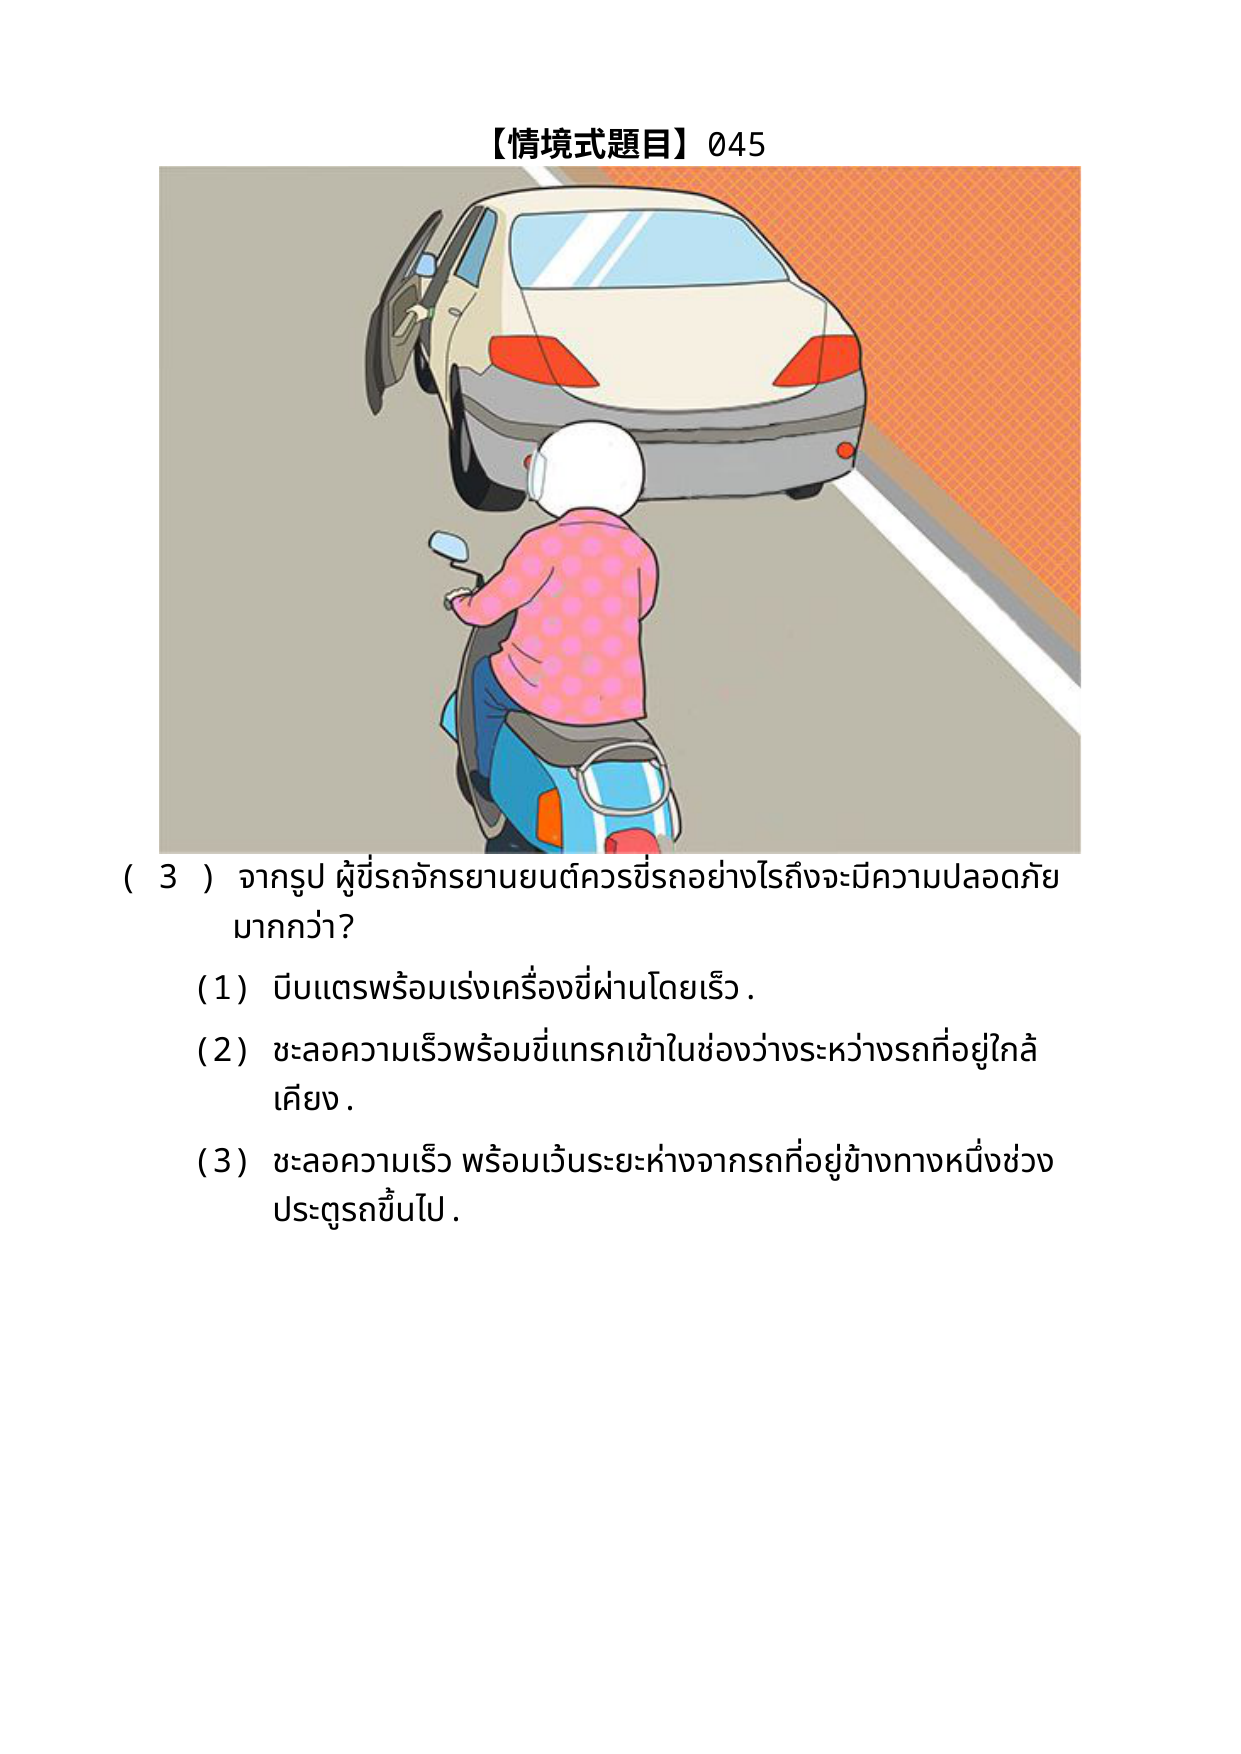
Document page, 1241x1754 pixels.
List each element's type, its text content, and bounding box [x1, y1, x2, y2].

text 【情境式題目】045 [118, 118, 1122, 167]
text ( 3 ) จากรูป ผู้ขี่รถจักรยานยนต์ควรขี่รถอย่างไรถึงจะมีความปลอดภัย มากกว่า? [118, 167, 1122, 952]
text (3) ชะลอความเร็ว พร้อมเว้นระยะห่างจากรถที่อยู่ข้างทางหนึ่งช่วง ประตูรถขึ้นไป. [118, 1137, 1122, 1235]
picture [159, 166, 1082, 854]
text (2) ชะลอความเร็วพร้อมขี่แทรกเข้าในช่องว่างระหว่างรถที่อยู่ใกล้ เคียง. [118, 1026, 1122, 1124]
text (1) บีบแตรพร้อมเร่งเครื่องขี่ผ่านโดยเร็ว. [118, 964, 1122, 1013]
